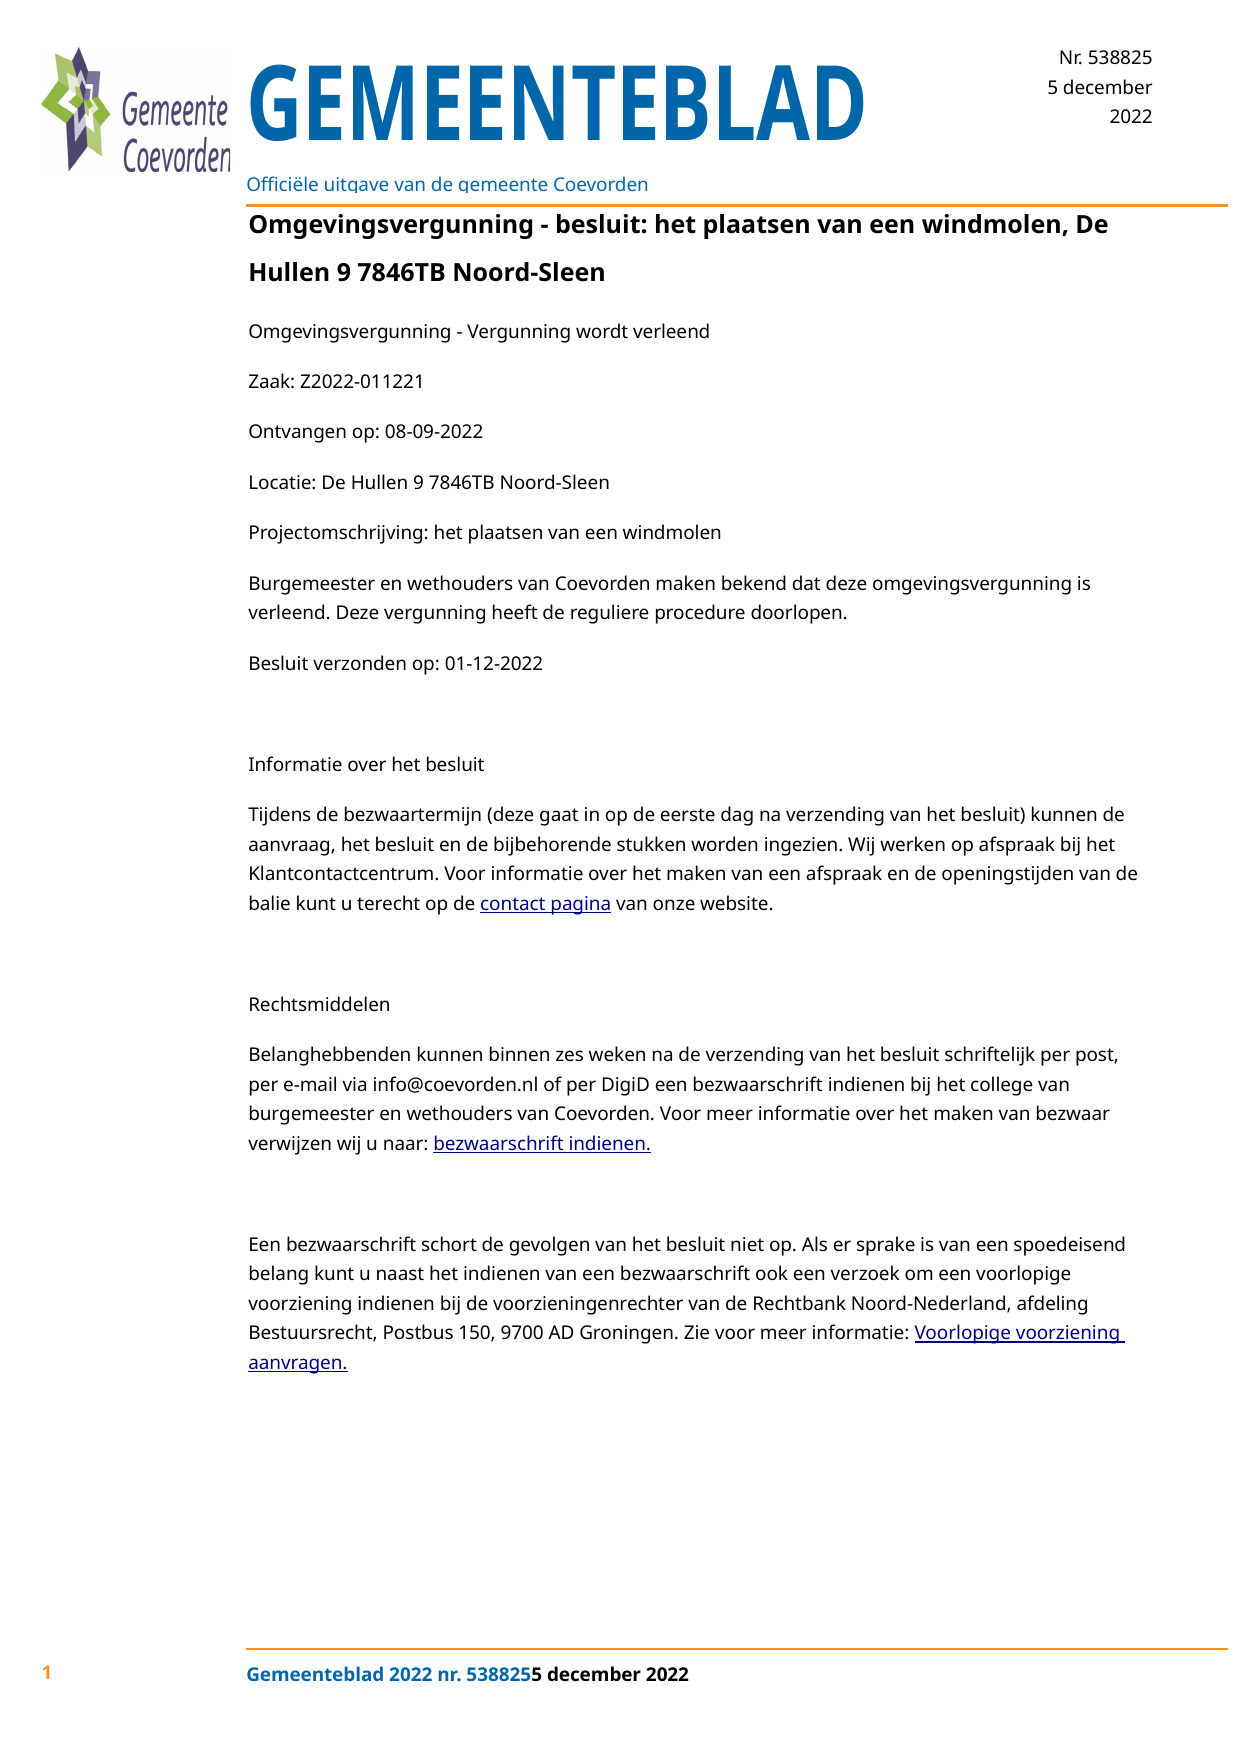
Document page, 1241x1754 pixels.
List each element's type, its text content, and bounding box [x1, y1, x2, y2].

text Omgevingsvergunning - Vergunning wordt verleend [248, 318, 1152, 344]
text Informatie over het besluit [248, 751, 1152, 777]
text Een bezwaarschrift schort de gevolgen van het besluit niet op. Als er sprake is van een spoedeisend belang kunt u naast het indienen van een bezwaarschrift ook een verzoek om een voorlopige voorziening indienen bij de voorzieningenrechter van de Rechtbank Noord-Nederland, afdeling Bestuursrecht, Postbus 150, 9700 AD Groningen. Zie voor meer informatie: Voorlopige voorziening aanvragen. [248, 1231, 1152, 1375]
text Rechtsmiddelen [248, 991, 1152, 1017]
text Locatie: De Hullen 9 7846TB Noord-Sleen [248, 469, 1152, 495]
text Belanghebbenden kunnen binnen zes weken na de verzending van het besluit schriftelijk per post, per e-mail via info@coevorden.nl of per DigiD een bezwaarschrift indienen bij het college van burgemeester en wethouders van Coevorden. Voor meer informatie over het maken van bezwaar verwijzen wij u naar: bezwaarschrift indienen. [248, 1041, 1152, 1156]
text Projectomschrijving: het plaatsen van een windmolen [248, 519, 1152, 545]
text Omgevingsvergunning - besluit: het plaatsen van een windmolen, De Hullen 9 7846TB Noord-Sleen [248, 207, 1152, 288]
text Ontvangen op: 08-09-2022 [248, 419, 1152, 444]
text Zaak: Z2022-011221 [248, 368, 1152, 394]
text Tijdens de bezwaartermijn (deze gaat in op de eerste dag na verzending van het besluit) kunnen de aanvraag, het besluit en de bijbehorende stukken worden ingezien. Wij werken op afspraak bij het Klantcontactcentrum. Voor informatie over het maken van een afspraak en de openingstijden van de balie kunt u terecht op de contact pagina van onze website. [248, 801, 1152, 916]
picture [41, 47, 231, 172]
text Besluit verzonden op: 01-12-2022 [248, 650, 1152, 676]
text Burgemeester en wethouders van Coevorden maken bekend dat deze omgevingsvergunning is verleend. Deze vergunning heeft de reguliere procedure doorlopen. [248, 570, 1152, 625]
